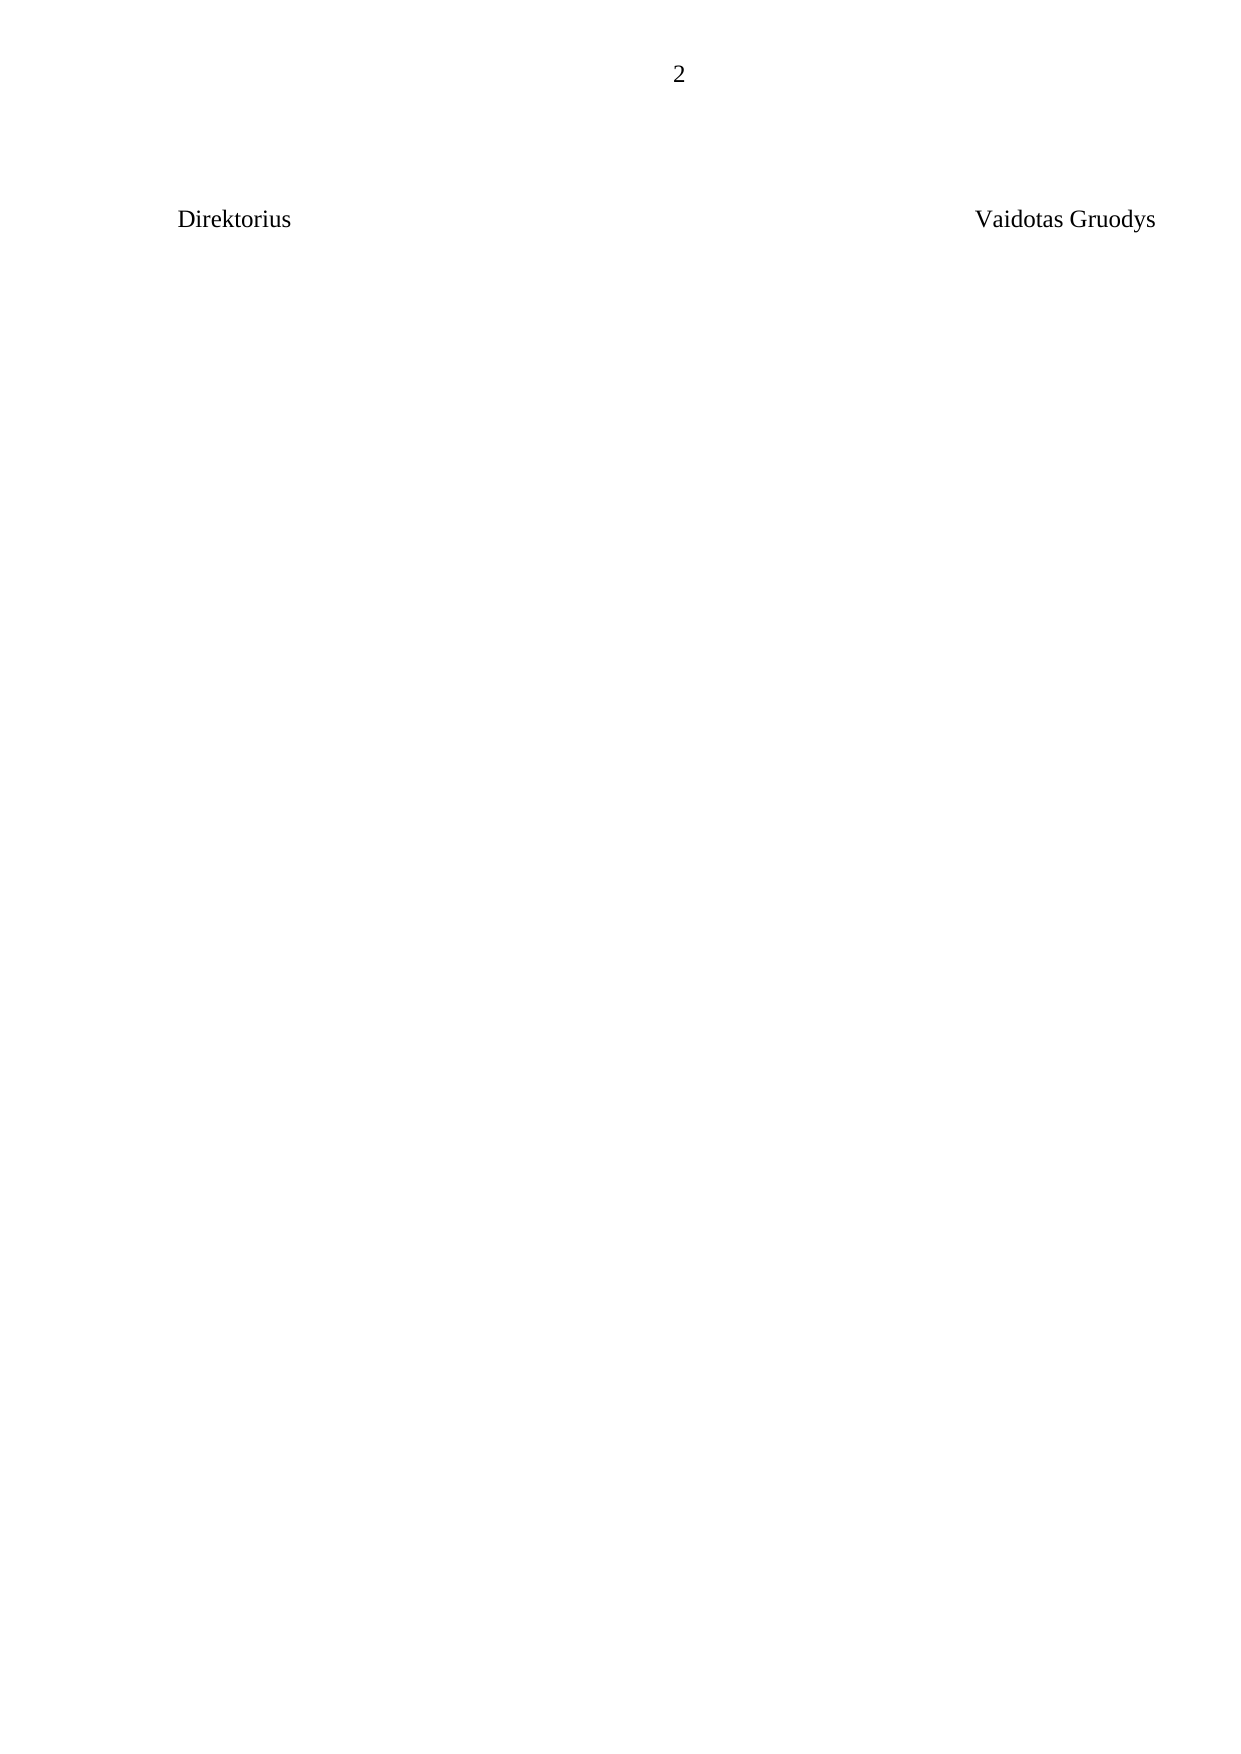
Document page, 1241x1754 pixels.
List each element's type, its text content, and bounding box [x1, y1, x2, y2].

text Direktorius Vaidotas Gruodys [177, 204, 1181, 233]
